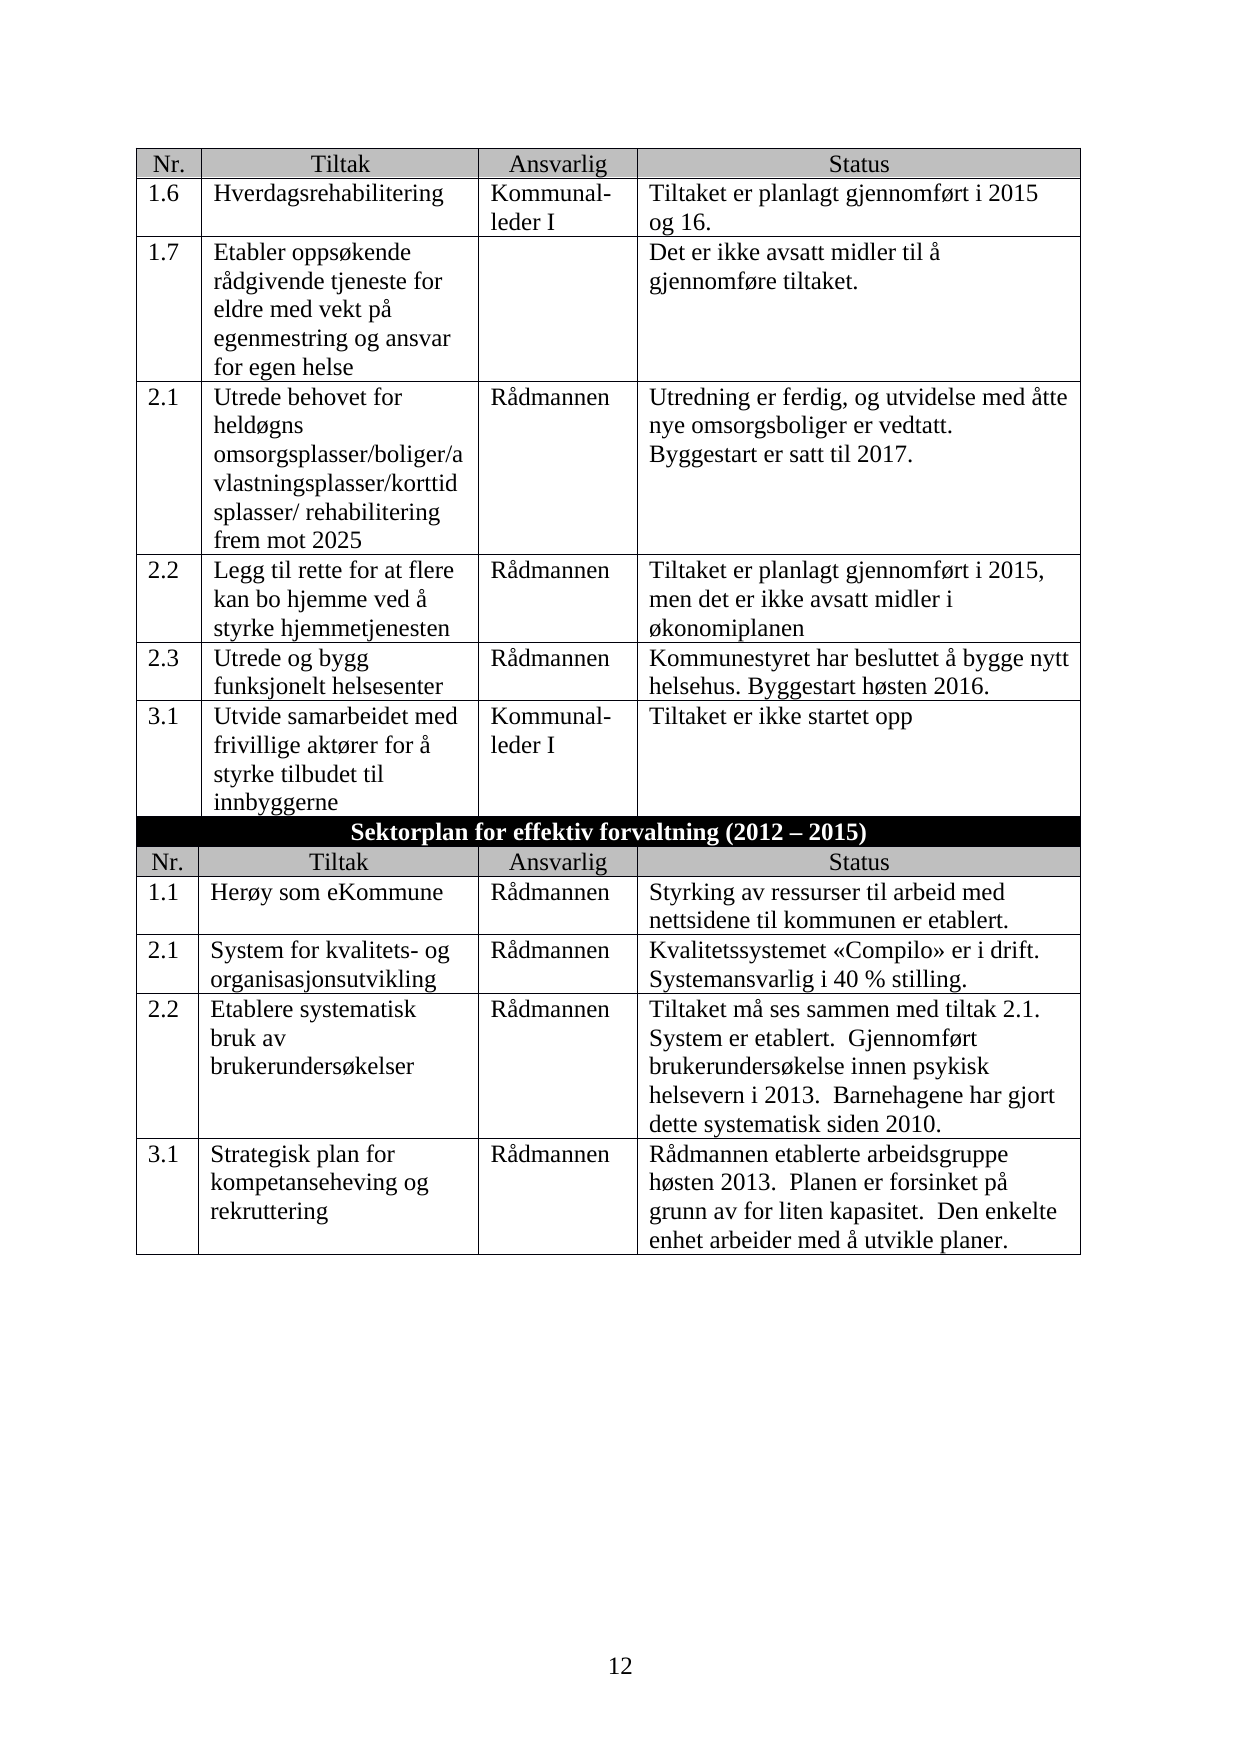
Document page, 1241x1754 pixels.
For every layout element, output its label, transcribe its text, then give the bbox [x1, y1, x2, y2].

table_cell Kommunestyret har besluttet å bygge nytt helsehus. Byggestart høsten 2016. [638, 643, 1080, 700]
table_cell Tiltaket er planlagt gjennomført i 2015 og 16. [638, 179, 1080, 236]
table_cell 1.6 [137, 179, 201, 236]
table_header Nr. [137, 149, 201, 177]
table_cell Sektorplan for effektiv forvaltning (2012 – 2015) [137, 817, 1080, 846]
table_cell 2.2 [137, 555, 201, 642]
table_cell Etabler oppsøkende rådgivende tjeneste for eldre med vekt på egenmestring og ansvar for egen helse [202, 237, 478, 381]
table_cell 3.1 [137, 1139, 198, 1254]
table_cell Utrede og bygg funksjonelt helsesenter [202, 643, 478, 700]
table_cell Rådmannen [479, 994, 637, 1138]
table_cell Rådmannen [479, 643, 637, 700]
table_header Ansvarlig [479, 149, 637, 177]
table_cell Legg til rette for at flere kan bo hjemme ved å styrke hjemmetjenesten [202, 555, 478, 642]
table_cell Ansvarlig [479, 847, 637, 876]
table_cell Tiltak [199, 847, 478, 876]
table_cell 2.3 [137, 643, 201, 700]
table_cell 2.1 [137, 935, 198, 993]
table_cell Strategisk plan for kompetanseheving og rekruttering [199, 1139, 478, 1254]
table_cell 3.1 [137, 701, 201, 816]
table_cell Utrede behovet for heldøgns omsorgsplasser/boliger/avlastningsplasser/korttidsplasser/ rehabilitering frem mot 2025 [202, 382, 478, 554]
table_cell Det er ikke avsatt midler til å gjennomføre tiltaket. [638, 237, 1080, 381]
table_cell Rådmannen [479, 555, 637, 642]
table_cell Kommunal-leder I [479, 701, 637, 816]
table_cell Kvalitetssystemet «Compilo» er i drift. Systemansvarlig i 40 % stilling. [638, 935, 1080, 993]
table_cell Rådmannen [479, 935, 637, 993]
table_header Status [638, 149, 1080, 177]
table_cell Hverdagsrehabilitering [202, 179, 478, 236]
table_cell Herøy som eKommune [199, 877, 478, 934]
table_cell Rådmannen [479, 1139, 637, 1254]
table_cell Status [638, 847, 1080, 876]
table_cell Tiltaket må ses sammen med tiltak 2.1. System er etablert. Gjennomført brukerundersøkelse innen psykisk helsevern i 2013. Barnehagene har gjort dette systematisk siden 2010. [638, 994, 1080, 1138]
table_cell Rådmannen etablerte arbeidsgruppe høsten 2013. Planen er forsinket på grunn av for liten kapasitet. Den enkelte enhet arbeider med å utvikle planer. [638, 1139, 1080, 1254]
table_cell 1.1 [137, 877, 198, 934]
table_cell Tiltaket er planlagt gjennomført i 2015, men det er ikke avsatt midler i økonomiplanen [638, 555, 1080, 642]
table_cell System for kvalitets- og organisasjonsutvikling [199, 935, 478, 993]
table_cell 1.7 [137, 237, 201, 381]
table_cell Styrking av ressurser til arbeid med nettsidene til kommunen er etablert. [638, 877, 1080, 934]
table_cell Kommunal-leder I [479, 179, 637, 236]
table_cell 2.1 [137, 382, 201, 554]
table_cell Nr. [137, 847, 198, 876]
table_cell 2.2 [137, 994, 198, 1138]
table_cell [479, 237, 637, 381]
table_cell Utvide samarbeidet med frivillige aktører for å styrke tilbudet til innbyggerne [202, 701, 478, 816]
table_cell Etablere systematisk bruk av brukerundersøkelser [199, 994, 478, 1138]
table_cell Utredning er ferdig, og utvidelse med åtte nye omsorgsboliger er vedtatt. Byggestart er satt til 2017. [638, 382, 1080, 554]
table_cell Tiltaket er ikke startet opp [638, 701, 1080, 816]
table_cell Rådmannen [479, 382, 637, 554]
table_cell Rådmannen [479, 877, 637, 934]
table_header Tiltak [202, 149, 478, 177]
